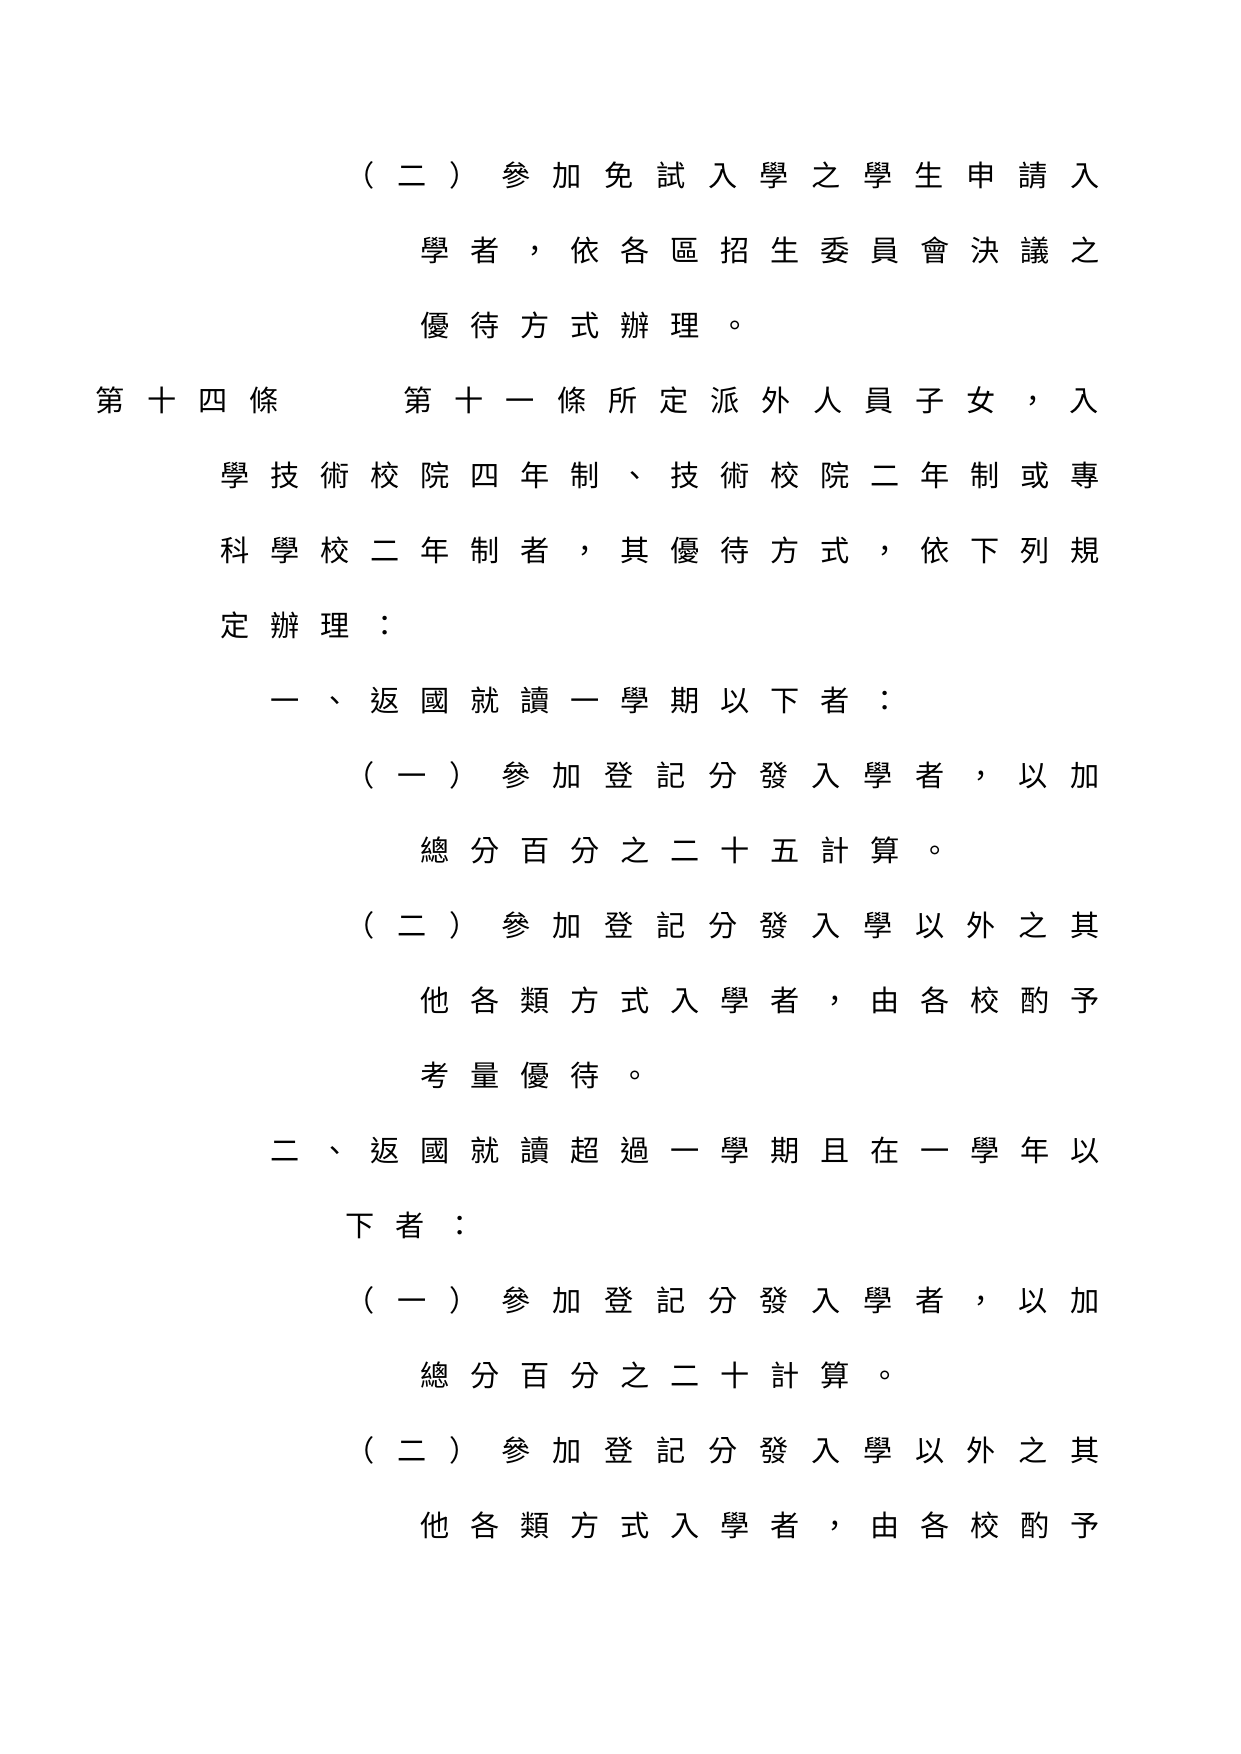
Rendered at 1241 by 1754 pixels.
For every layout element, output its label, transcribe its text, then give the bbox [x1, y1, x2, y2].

text （二）參加免試入學之學生申請入學者，依各區招生委員會決議之優待方式辦理。 [326, 136, 1121, 361]
text （二）參加登記分發入學以外之其他各類方式入學者，由各校酌予 [326, 1411, 1121, 1561]
text 一、返國就讀一學期以下者： [271, 661, 1121, 736]
text （二）參加登記分發入學以外之其他各類方式入學者，由各校酌予考量優待。 [326, 886, 1121, 1111]
text 二、返國就讀超過一學期且在一學年以下者： [271, 1111, 1121, 1261]
text 第十四條 第十一條所定派外人員子女，入學技術校院四年制、技術校院二年制或專科學校二年制者，其優待方式，依下列規定辦理： [96, 361, 1121, 661]
text （一）參加登記分發入學者，以加總分百分之二十計算。 [326, 1261, 1121, 1411]
text （一）參加登記分發入學者，以加總分百分之二十五計算。 [326, 736, 1121, 886]
